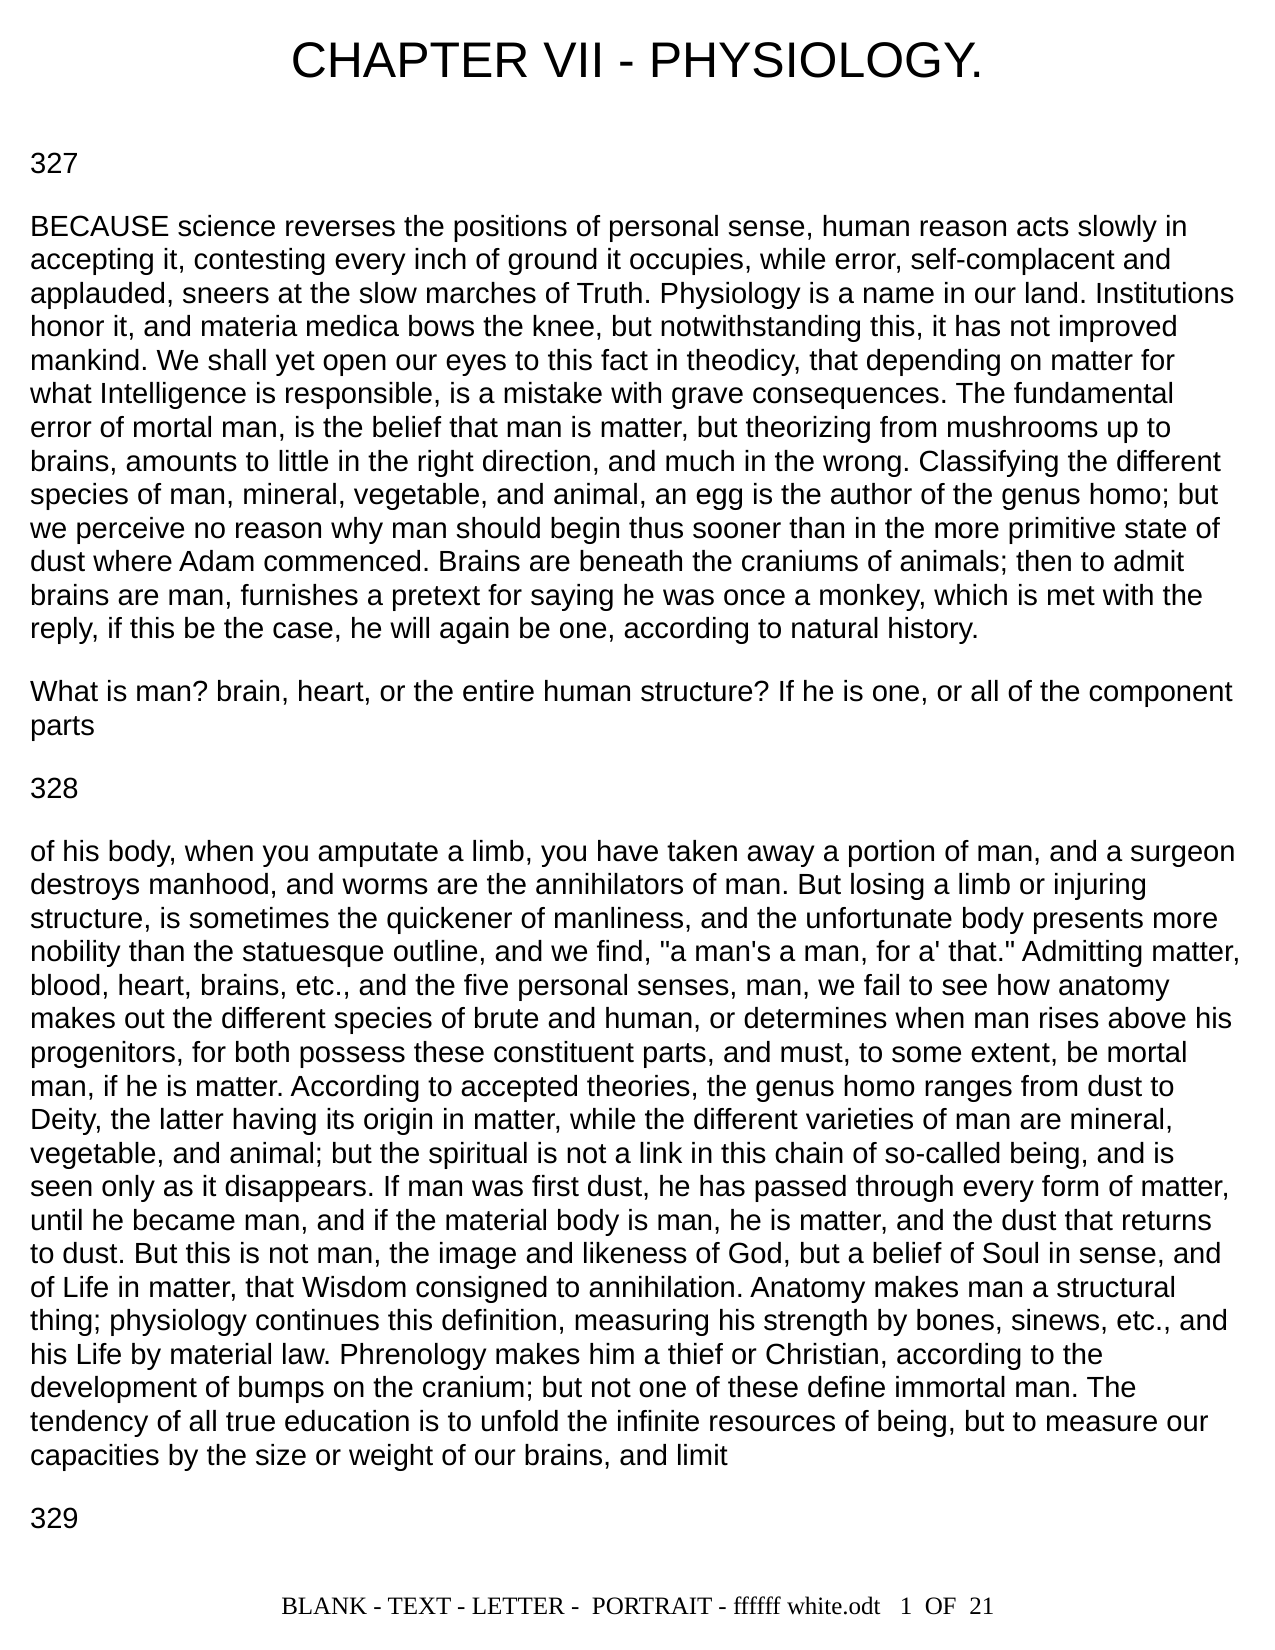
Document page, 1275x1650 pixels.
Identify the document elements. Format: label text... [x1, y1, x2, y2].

text 328 [30, 771, 1245, 804]
text 329 [30, 1501, 1245, 1534]
text of his body, when you amputate a limb, you have taken away a portion of man, and a surgeon destroys manhood, and worms are the annihilators of man. But losing a limb or injuring structure, is sometimes the quickener of manliness, and the unfortunate body presents more nobility than the statuesque outline, and we find, "a man's a man, for a' that." Admitting matter, blood, heart, brains, etc., and the five personal senses, man, we fail to see how anatomy makes out the different species of brute and human, or determines when man rises above his progenitors, for both possess these constituent parts, and must, to some extent, be mortal man, if he is matter. According to accepted theories, the genus homo ranges from dust to Deity, the latter having its origin in matter, while the different varieties of man are mineral, vegetable, and animal; but the spiritual is not a link in this chain of so-called being, and is seen only as it disappears. If man was first dust, he has passed through every form of matter, until he became man, and if the material body is man, he is matter, and the dust that returns to dust. But this is not man, the image and likeness of God, but a belief of Soul in sense, and of Life in matter, that Wisdom consigned to annihilation. Anatomy makes man a structural thing; physiology continues this definition, measuring his strength by bones, sinews, etc., and his Life by material law. Phrenology makes him a thief or Christian, according to the development of bumps on the cranium; but not one of these define immortal man. The tendency of all true education is to unfold the infinite resources of being, but to measure our capacities by the size or weight of our brains, and limit [30, 834, 1245, 1471]
text 327 [30, 117, 1245, 179]
text BECAUSE science reverses the positions of personal sense, human reason acts slowly in accepting it, contesting every inch of ground it occupies, while error, self-complacent and applauded, sneers at the slow marches of Truth. Physiology is a name in our land. Institutions honor it, and materia medica bows the knee, but notwithstanding this, it has not improved mankind. We shall yet open our eyes to this fact in theodicy, that depending on matter for what Intelligence is responsible, is a mistake with grave consequences. The fundamental error of mortal man, is the belief that man is matter, but theorizing from mushrooms up to brains, amounts to little in the right direction, and much in the wrong. Classifying the different species of man, mineral, vegetable, and animal, an egg is the author of the genus homo; but we perceive no reason why man should begin thus sooner than in the more primitive state of dust where Adam commenced. Brains are beneath the craniums of animals; then to admit brains are man, furnishes a pretext for saying he was once a monkey, which is met with the reply, if this be the case, he will again be one, according to natural history. [30, 209, 1245, 645]
text What is man? brain, heart, or the entire human structure? If he is one, or all of the component parts [30, 674, 1245, 741]
text CHAPTER VII - PHYSIOLOGY. [30, 30, 1245, 87]
